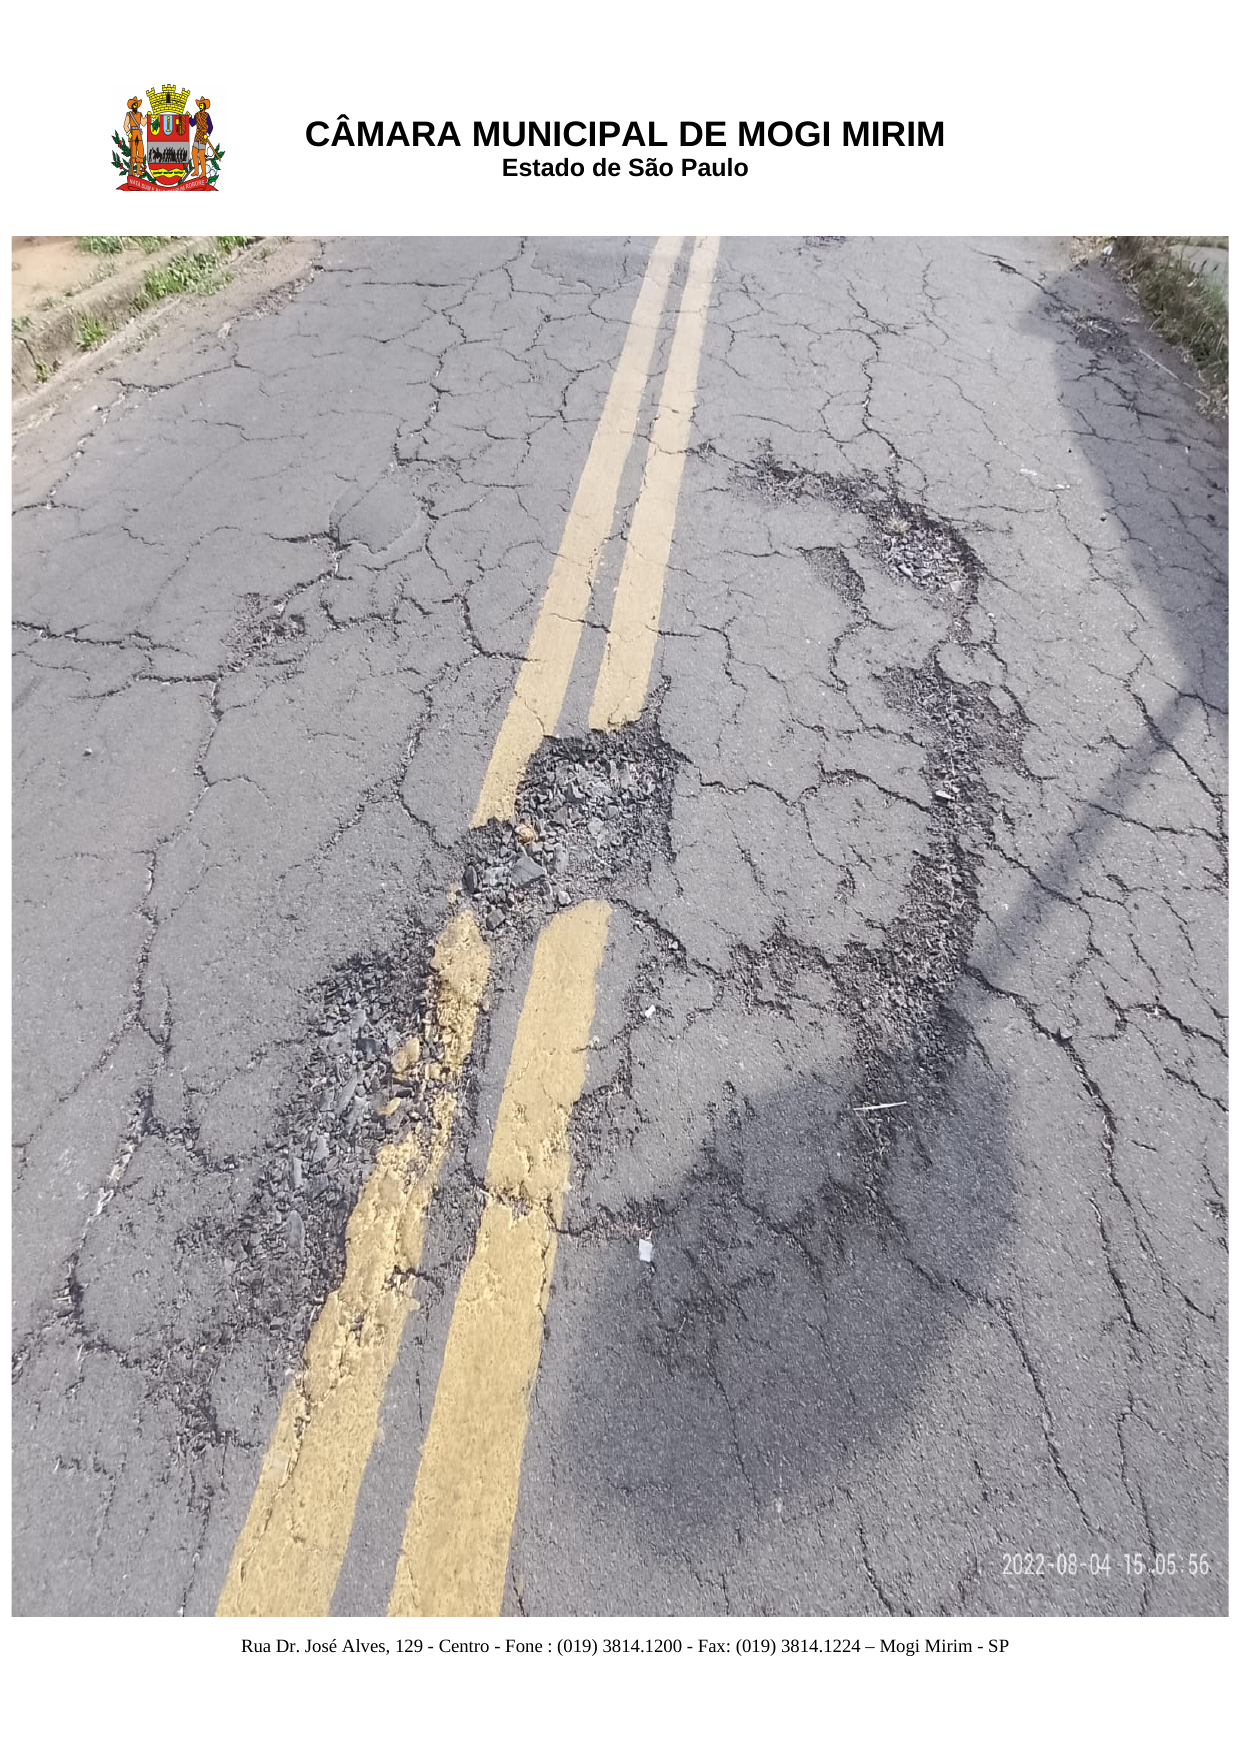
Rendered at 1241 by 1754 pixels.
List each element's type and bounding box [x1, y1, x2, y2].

picture [110, 84, 226, 191]
picture [11, 236, 1229, 1617]
